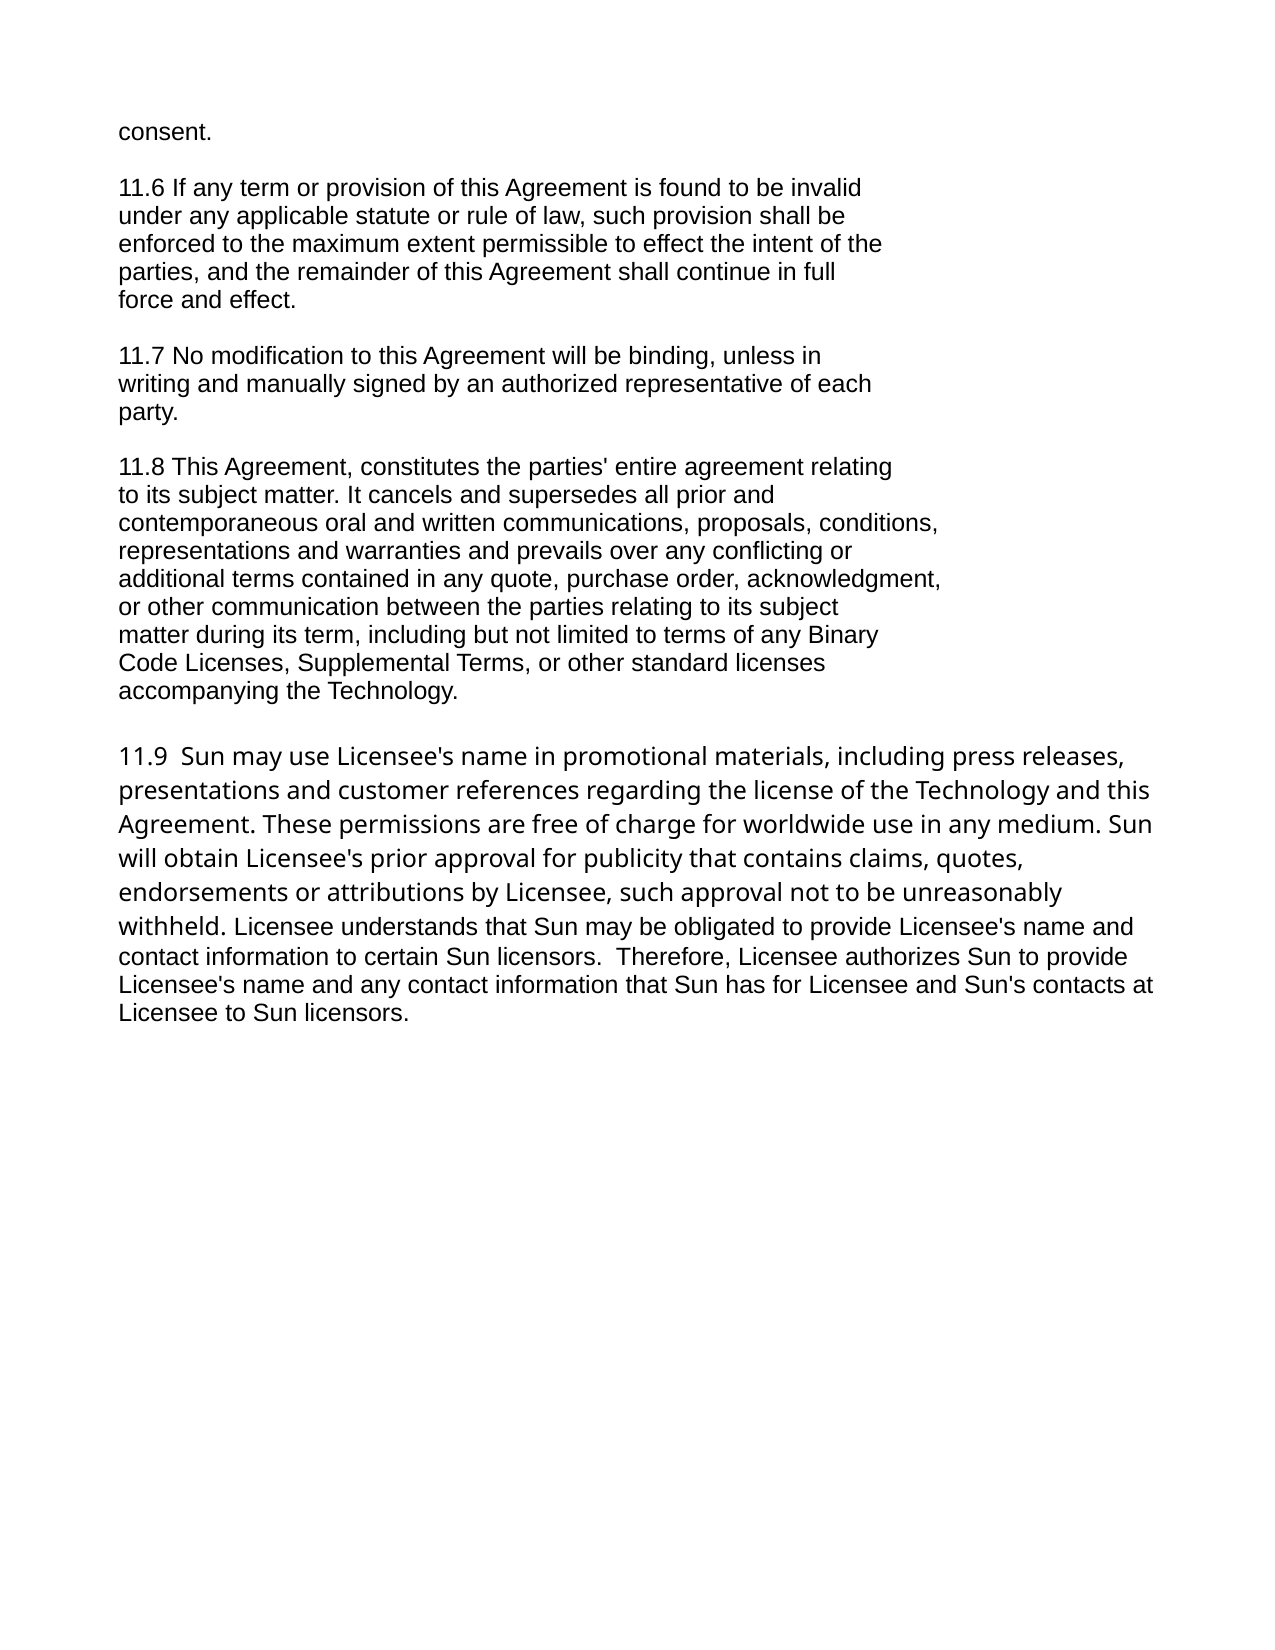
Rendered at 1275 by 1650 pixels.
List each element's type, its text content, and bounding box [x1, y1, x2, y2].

text Code Licenses, Supplemental Terms, or other standard licenses [118, 648, 1157, 676]
text 11.6 If any term or provision of this Agreement is found to be invalid [118, 174, 1157, 202]
text 11.7 No modification to this Agreement will be binding, unless in [118, 341, 1157, 369]
text force and effect. [118, 286, 1157, 313]
text additional terms contained in any quote, purchase order, acknowledgment, [118, 565, 1157, 593]
text parties, and the remainder of this Agreement shall continue in full [118, 258, 1157, 286]
text contemporaneous oral and written communications, proposals, conditions, [118, 509, 1157, 537]
text 11.8 This Agreement, constitutes the parties' entire agreement relating [118, 453, 1157, 481]
text writing and manually signed by an authorized representative of each [118, 369, 1157, 397]
text 11.9 Sun may use Licensee's name in promotional materials, including press releases, presentations and customer references regarding the license of the Technology and this Agreement. These permissions are free of charge for worldwide use in any medium. Sun will obtain Licensee's prior approval for publicity that contains claims, quotes, endorsements or attributions by Licensee, such approval not to be unreasonably withheld. Licensee understands that Sun may be obligated to provide Licensee's name and contact information to certain Sun licensors. Therefore, Licensee authorizes Sun to provide Licensee's name and any contact information that Sun has for Licensee and Sun's contacts at Licensee to Sun licensors. [118, 738, 1157, 1027]
text representations and warranties and prevails over any conflicting or [118, 537, 1157, 565]
text consent. [118, 118, 1157, 146]
text enforced to the maximum extent permissible to effect the intent of the [118, 230, 1157, 258]
text party. [118, 397, 1157, 425]
text or other communication between the parties relating to its subject [118, 593, 1157, 621]
text under any applicable statute or rule of law, such provision shall be [118, 202, 1157, 230]
text accompanying the Technology. [118, 676, 1157, 704]
text to its subject matter. It cancels and supersedes all prior and [118, 481, 1157, 509]
text matter during its term, including but not limited to terms of any Binary [118, 621, 1157, 648]
